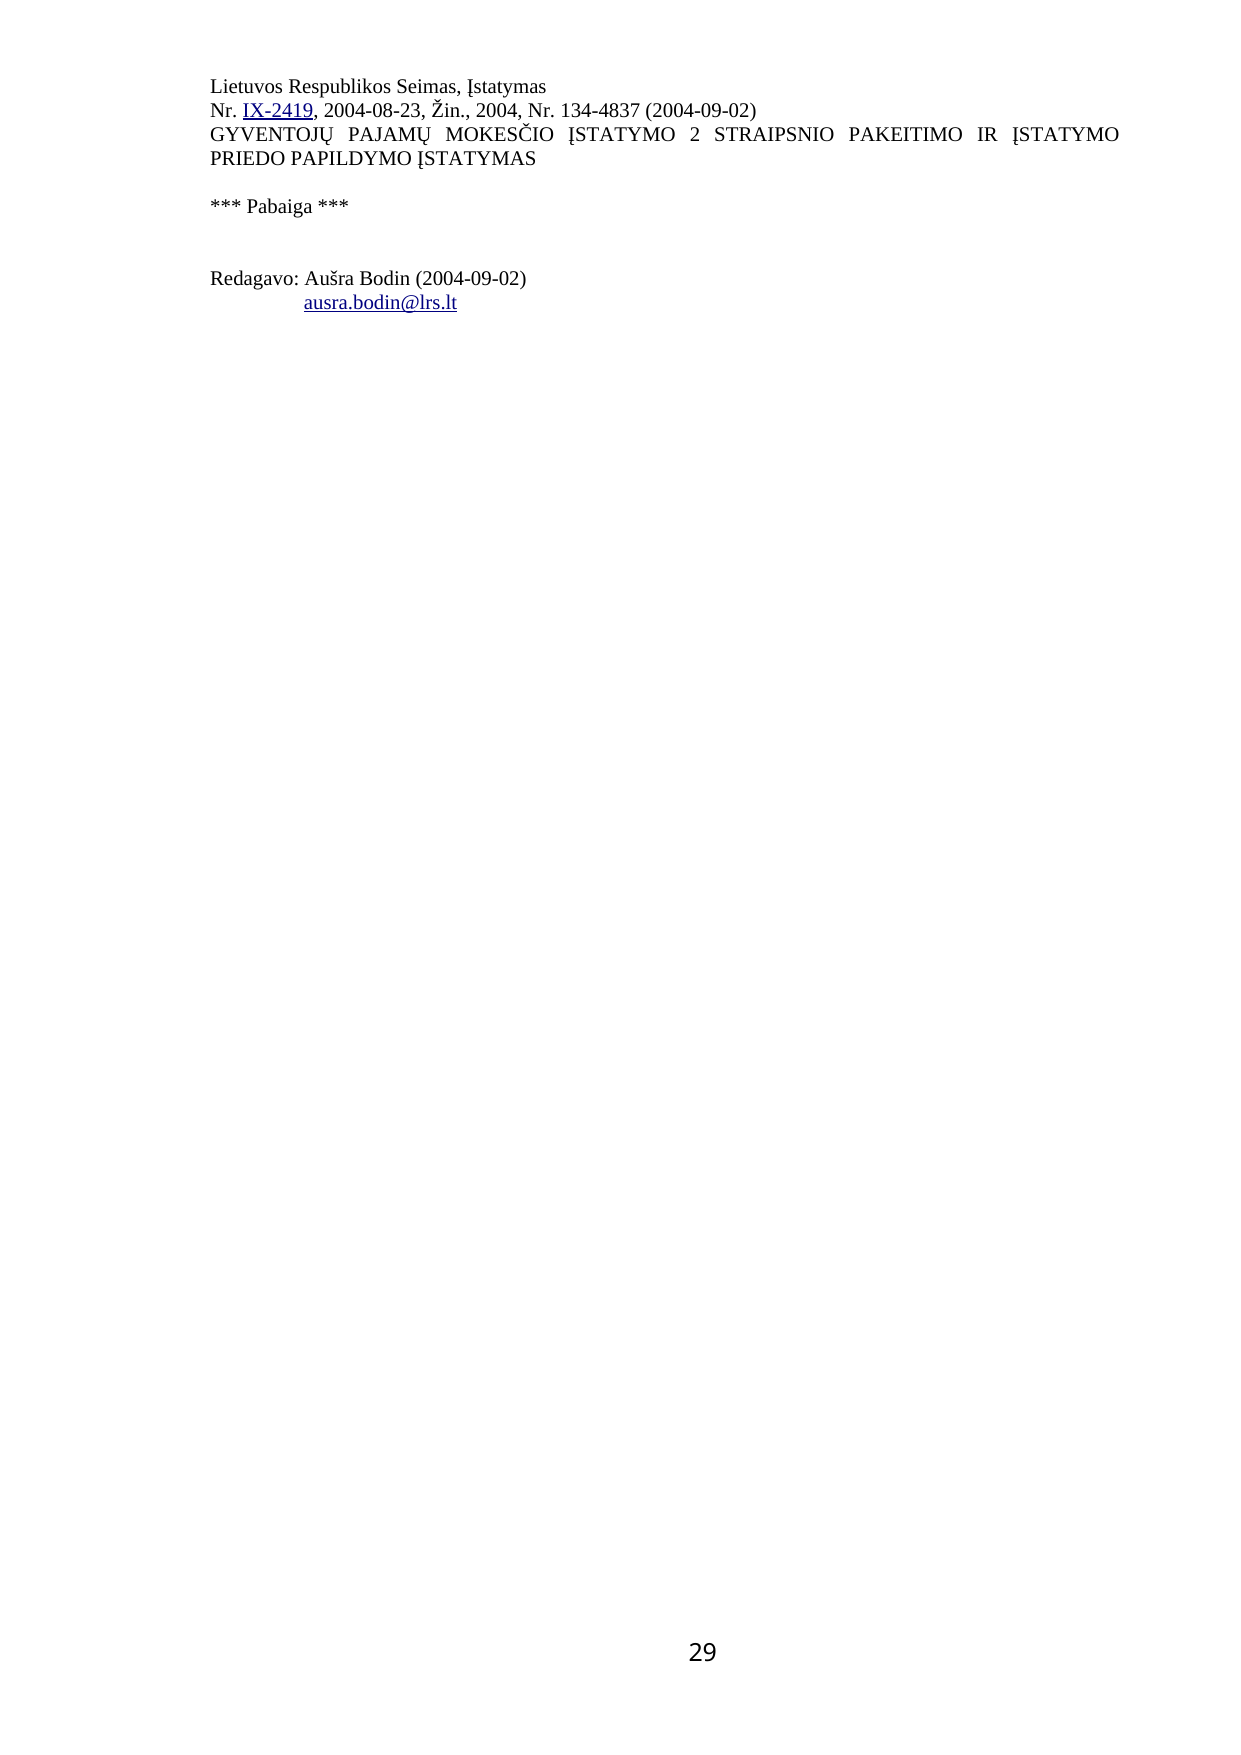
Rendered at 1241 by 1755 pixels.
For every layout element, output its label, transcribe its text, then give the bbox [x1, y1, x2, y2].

text Nr. IX-2419, 2004-08-23, Žin., 2004, Nr. 134-4837 (2004-09-02) [210, 98, 1120, 122]
text *** Pabaiga *** [210, 194, 1120, 218]
text Lietuvos Respublikos Seimas, Įstatymas [210, 73, 1120, 98]
text ausra.bodin@lrs.lt [210, 290, 1120, 314]
text GYVENTOJŲ PAJAMŲ MOKESČIO ĮSTATYMO 2 STRAIPSNIO PAKEITIMO IR ĮSTATYMO PRIEDO PAPILDYMO ĮSTATYMAS [210, 122, 1120, 170]
text Redagavo: Aušra Bodin (2004-09-02) [210, 266, 1120, 290]
